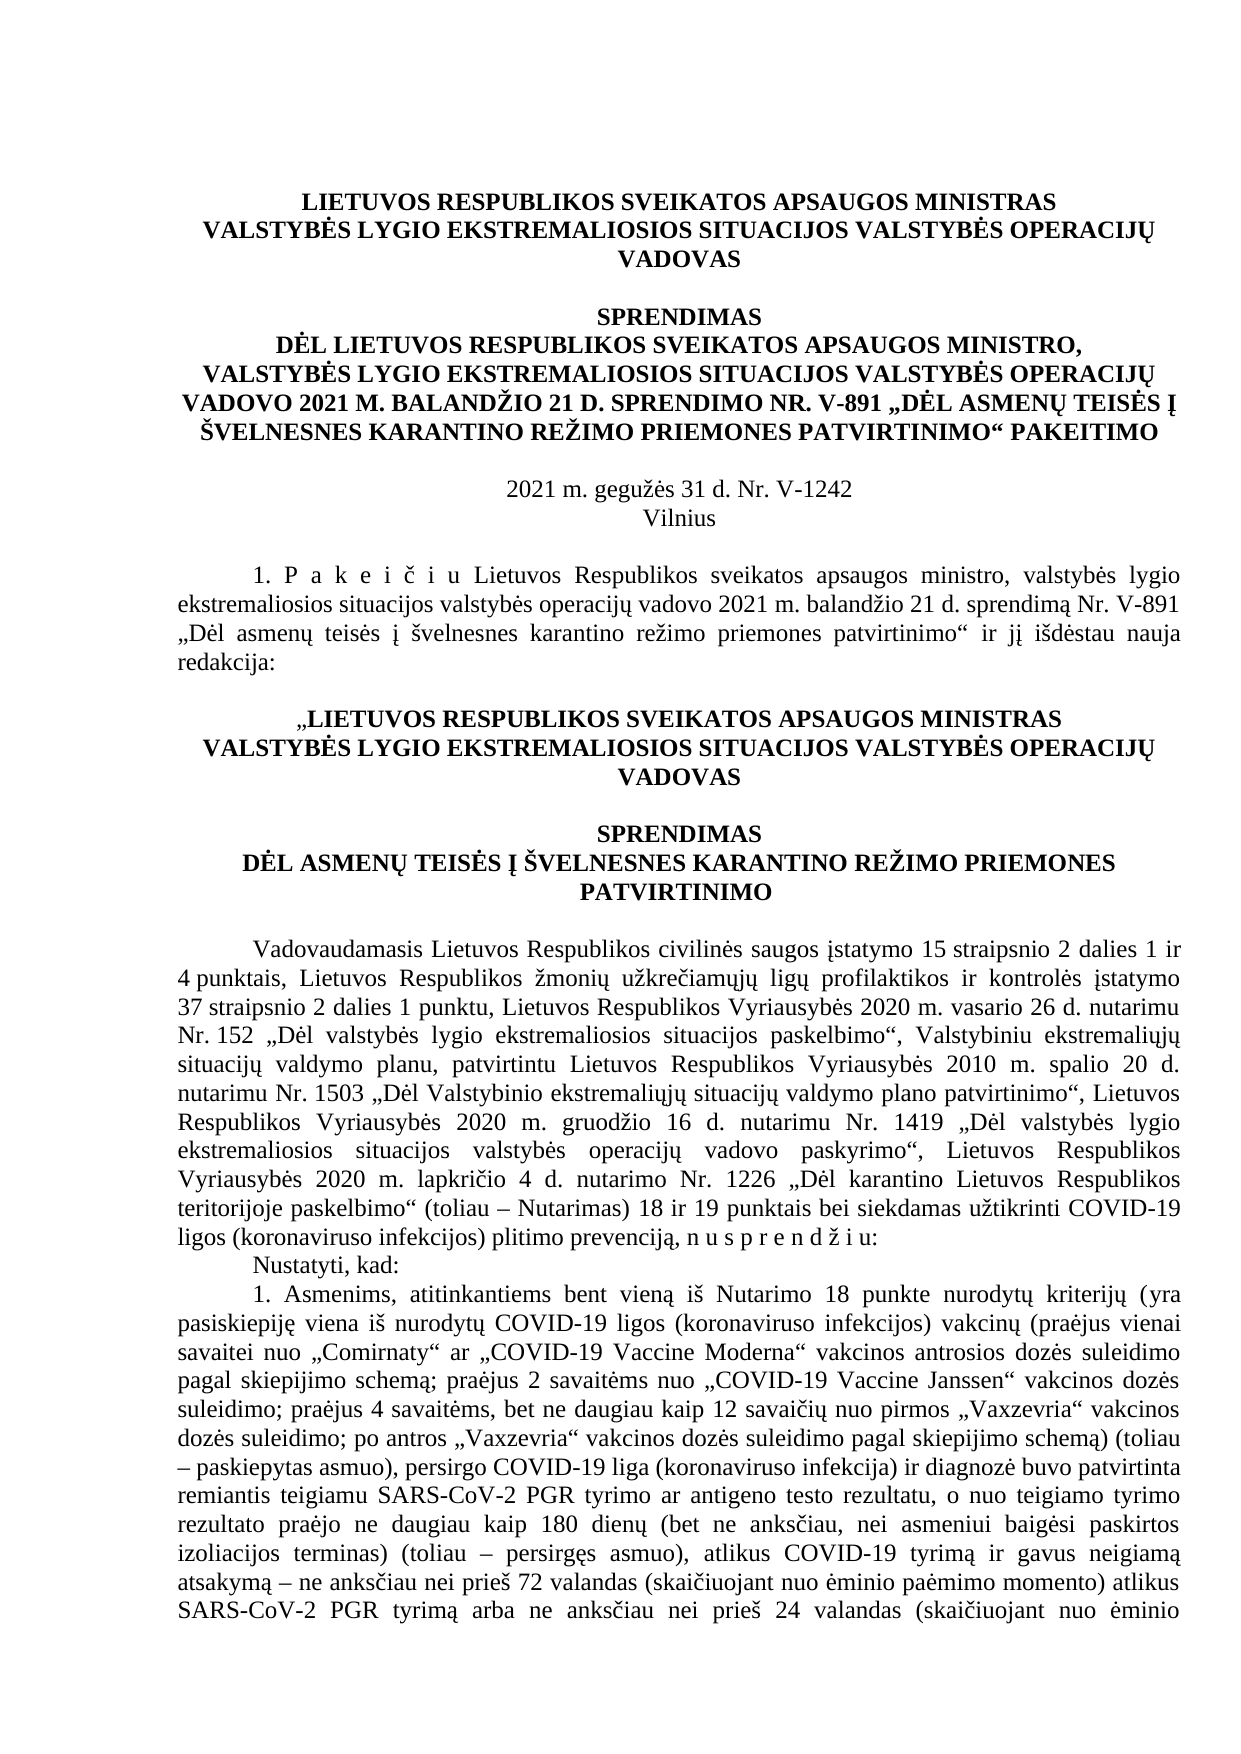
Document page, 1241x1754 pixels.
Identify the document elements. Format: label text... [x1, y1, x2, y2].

text SPRENDIMAS [177, 819, 1181, 848]
text VALSTYBĖS LYGIO EKSTREMALIOSIOS SITUACIJOS VALSTYBĖS OPERACIJŲ VADOVO 2021 M. BALANDŽIO 21 D. SPRENDIMO NR. V-891 „DĖL asmenų teisės į švelnesnes karantino režimo priemones patvirtinimo“ pakeitimo [177, 359, 1181, 445]
text DĖL LIETUVOS RESPUBLIKOS SVEIKATOS APSAUGOS MINISTRO, [177, 330, 1181, 359]
text 2021 m. gegužės 31 d. Nr. V-1242 [177, 474, 1181, 503]
text Vadovaudamasis Lietuvos Respublikos civilinės saugos įstatymo 15 straipsnio 2 dalies 1 ir 4 punktais, Lietuvos Respublikos žmonių užkrečiamųjų ligų profilaktikos ir kontrolės įstatymo 37 straipsnio 2 dalies 1 punktu, Lietuvos Respublikos Vyriausybės 2020 m. vasario 26 d. nutarimu Nr. 152 „Dėl valstybės lygio ekstremaliosios situacijos paskelbimo“, Valstybiniu ekstremaliųjų situacijų valdymo planu, patvirtintu Lietuvos Respublikos Vyriausybės 2010 m. spalio 20 d. nutarimu Nr. 1503 „Dėl Valstybinio ekstremaliųjų situacijų valdymo plano patvirtinimo“, Lietuvos Respublikos Vyriausybės 2020 m. gruodžio 16 d. nutarimu Nr. 1419 „Dėl valstybės lygio ekstremaliosios situacijos valstybės operacijų vadovo paskyrimo“, Lietuvos Respublikos Vyriausybės 2020 m. lapkričio 4 d. nutarimo Nr. 1226 „Dėl karantino Lietuvos Respublikos teritorijoje paskelbimo“ (toliau – Nutarimas) 18 ir 19 punktais bei siekdamas užtikrinti COVID-19 ligos (koronaviruso infekcijos) plitimo prevenciją, n u s p r e n d ž i u: [177, 934, 1181, 1250]
text „LIETUVOS RESPUBLIKOS SVEIKATOS APSAUGOS MINISTRAS [177, 704, 1181, 733]
text VALSTYBĖS LYGIO EKSTREMALIOSIOS SITUACIJOS VALSTYBĖS OPERACIJŲ VADOVAS [177, 733, 1181, 790]
text SPRENDIMAS [177, 302, 1181, 330]
text Nustatyti, kad: [177, 1250, 1181, 1279]
text DĖL asmenų teisės į švelnesnes karantino režimo priemones patvirtinimo [177, 848, 1181, 905]
text Vilnius [177, 503, 1181, 532]
text LIETUVOS RESPUBLIKOS SVEIKATOS APSAUGOS MINISTRAS [177, 187, 1181, 215]
text 1. P a k e i č i u Lietuvos Respublikos sveikatos apsaugos ministro, valstybės lygio ekstremaliosios situacijos valstybės operacijų vadovo 2021 m. balandžio 21 d. sprendimą Nr. V-891 „Dėl asmenų teisės į švelnesnes karantino režimo priemones patvirtinimo“ ir jį išdėstau nauja redakcija: [177, 560, 1181, 675]
text VALSTYBĖS LYGIO EKSTREMALIOSIOS SITUACIJOS VALSTYBĖS OPERACIJŲ VADOVAS [177, 215, 1181, 273]
text 1. Asmenims, atitinkantiems bent vieną iš Nutarimo 18 punkte nurodytų kriterijų (yra pasiskiepiję viena iš nurodytų COVID-19 ligos (koronaviruso infekcijos) vakcinų (praėjus vienai savaitei nuo „Comirnaty“ ar „COVID-19 Vaccine Moderna“ vakcinos antrosios dozės suleidimo pagal skiepijimo schemą; praėjus 2 savaitėms nuo „COVID-19 Vaccine Janssen“ vakcinos dozės suleidimo; praėjus 4 savaitėms, bet ne daugiau kaip 12 savaičių nuo pirmos „Vaxzevria“ vakcinos dozės suleidimo; po antros „Vaxzevria“ vakcinos dozės suleidimo pagal skiepijimo schemą) (toliau – paskiepytas asmuo), persirgo COVID-19 liga (koronaviruso infekcija) ir diagnozė buvo patvirtinta remiantis teigiamu SARS-CoV-2 PGR tyrimo ar antigeno testo rezultatu, o nuo teigiamo tyrimo rezultato praėjo ne daugiau kaip 180 dienų (bet ne anksčiau, nei asmeniui baigėsi paskirtos izoliacijos terminas) (toliau – persirgęs asmuo), atlikus COVID-19 tyrimą ir gavus neigiamą atsakymą – ne anksčiau nei prieš 72 valandas (skaičiuojant nuo ėminio paėmimo momento) atlikus SARS-CoV-2 PGR tyrimą arba ne anksčiau nei prieš 24 valandas (skaičiuojant nuo ėminio [177, 1279, 1181, 1624]
